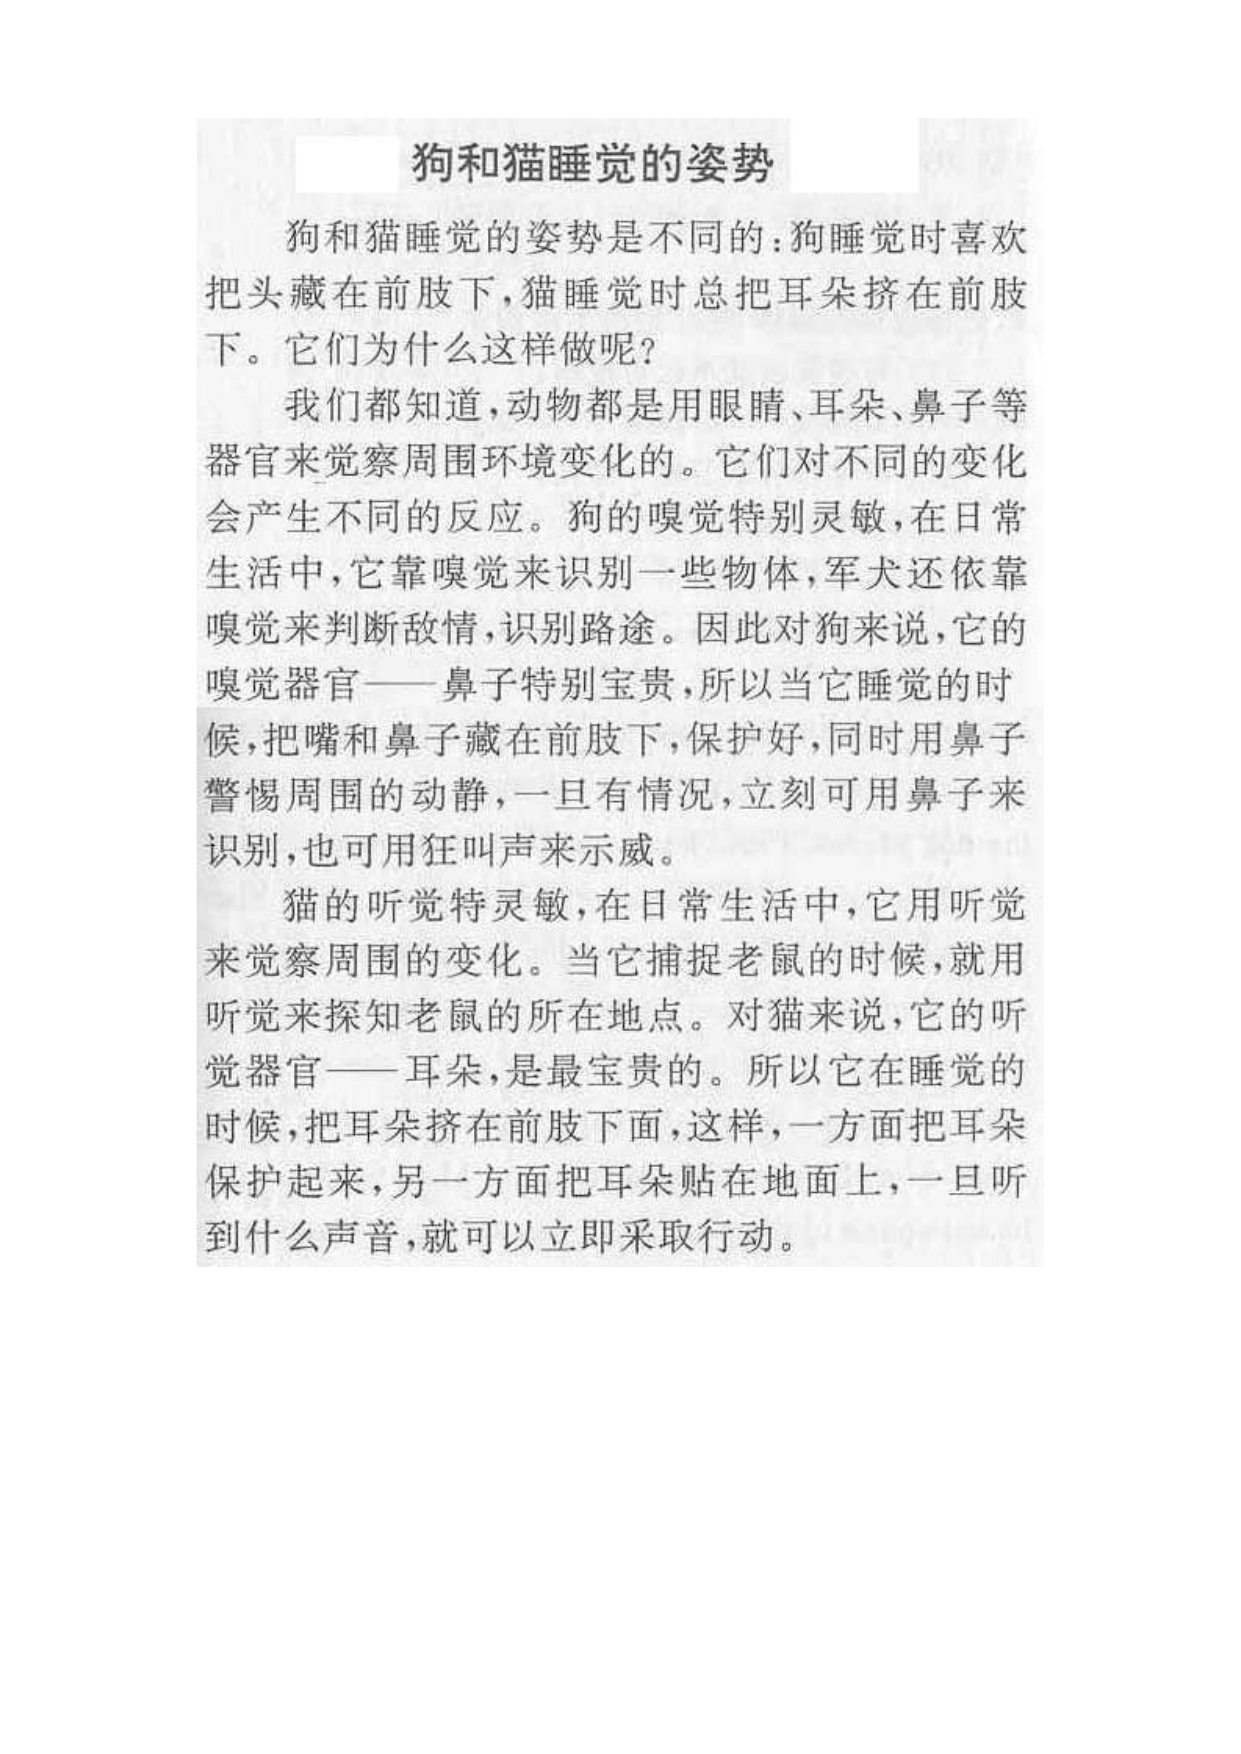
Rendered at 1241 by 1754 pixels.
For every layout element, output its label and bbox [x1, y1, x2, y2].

picture [196, 118, 1044, 1267]
